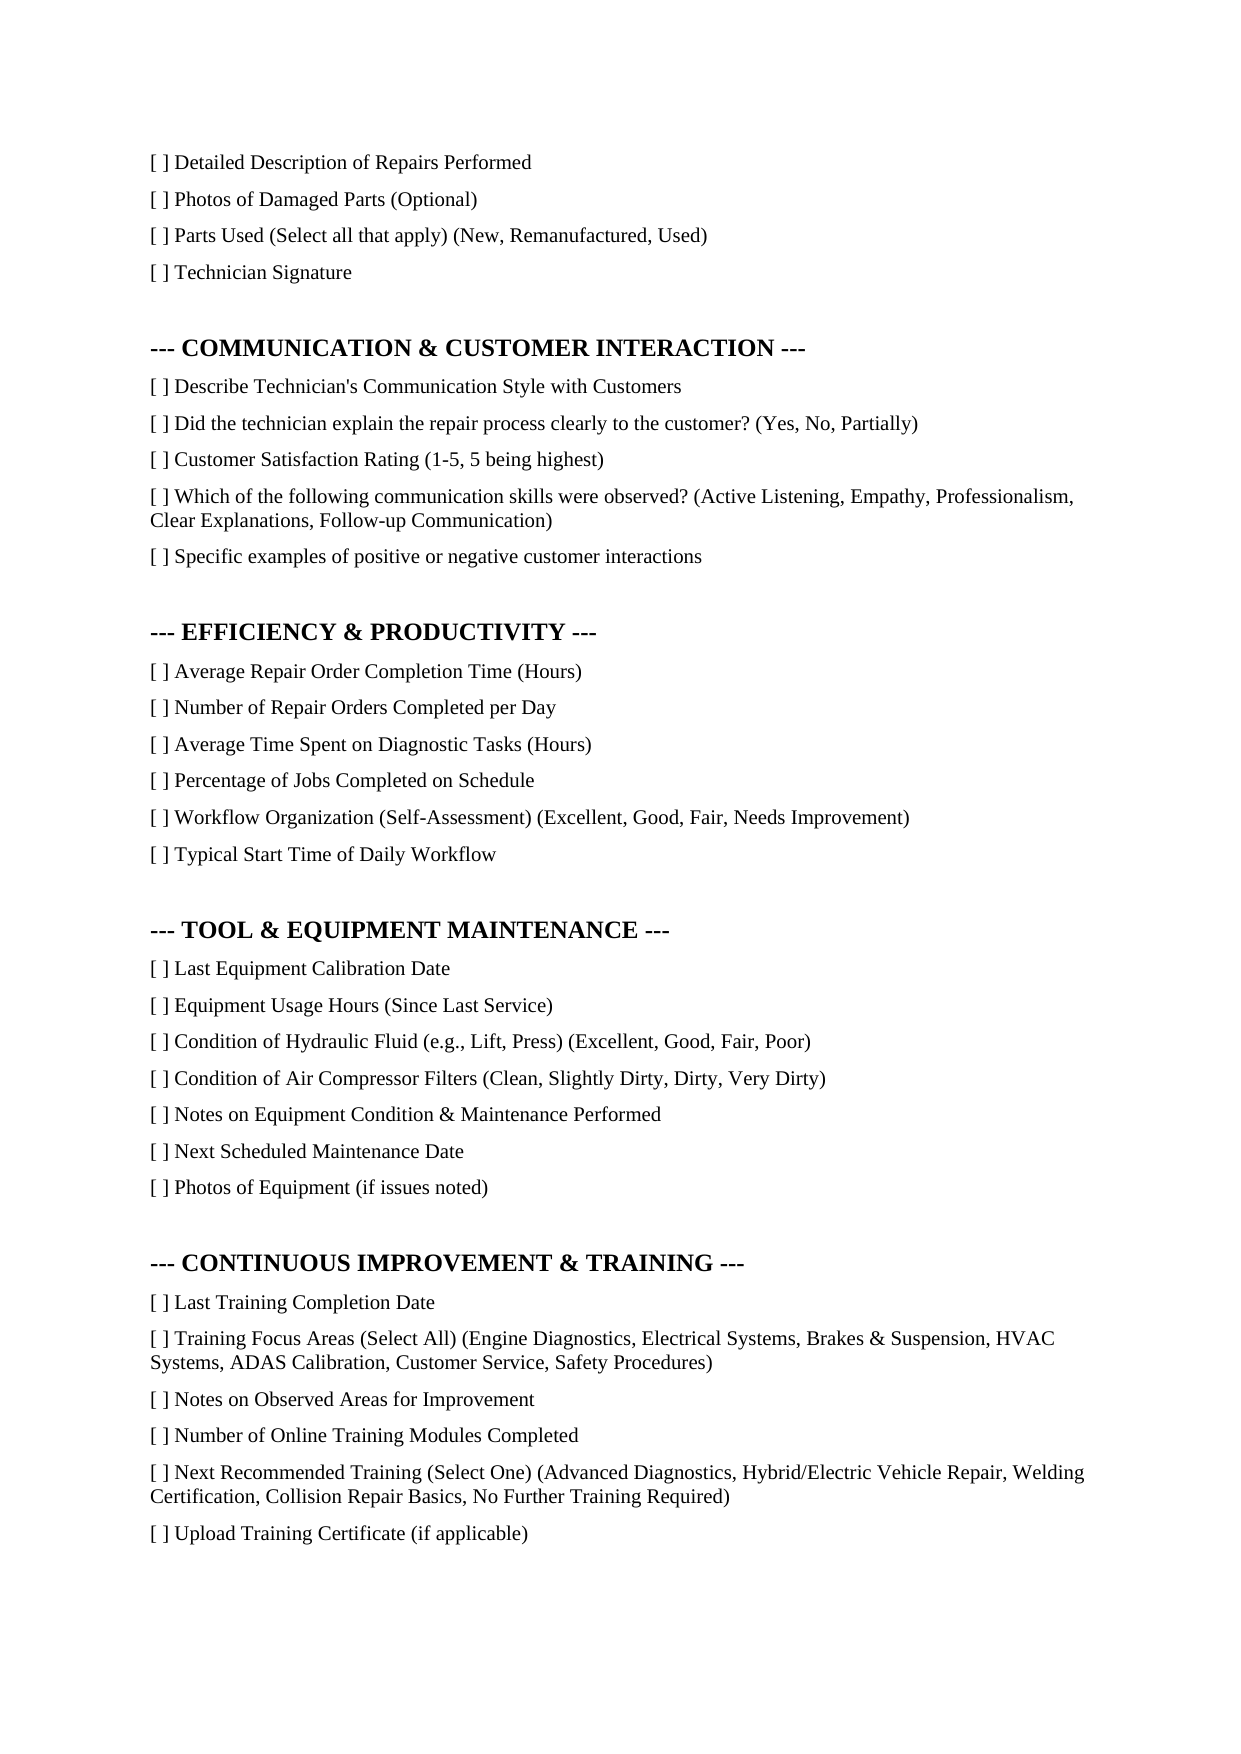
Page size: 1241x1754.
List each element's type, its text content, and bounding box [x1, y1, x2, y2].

text [ ] Which of the following communication skills were observed? (Active Listening, Empathy, Professionalism, Clear Explanations, Follow-up Communication) [150, 484, 1090, 532]
text [ ] Detailed Description of Repairs Performed [150, 150, 1090, 174]
text --- TOOL & EQUIPMENT MAINTENANCE --- [150, 915, 1090, 943]
text [ ] Photos of Damaged Parts (Optional) [150, 187, 1090, 211]
text [ ] Did the technician explain the repair process clearly to the customer? (Yes, No, Partially) [150, 411, 1090, 435]
text [ ] Condition of Air Compressor Filters (Clean, Slightly Dirty, Dirty, Very Dirty) [150, 1066, 1090, 1090]
text [ ] Training Focus Areas (Select All) (Engine Diagnostics, Electrical Systems, Brakes & Suspension, HVAC Systems, ADAS Calibration, Customer Service, Safety Procedures) [150, 1326, 1090, 1374]
text [ ] Notes on Equipment Condition & Maintenance Performed [150, 1102, 1090, 1126]
text [ ] Photos of Equipment (if issues noted) [150, 1175, 1090, 1199]
text [ ] Last Training Completion Date [150, 1290, 1090, 1314]
text [ ] Upload Training Certificate (if applicable) [150, 1521, 1090, 1545]
text [ ] Average Repair Order Completion Time (Hours) [150, 659, 1090, 683]
text [ ] Technician Signature [150, 260, 1090, 284]
text [ ] Typical Start Time of Daily Workflow [150, 842, 1090, 866]
text [ ] Percentage of Jobs Completed on Schedule [150, 768, 1090, 792]
text [ ] Describe Technician's Communication Style with Customers [150, 374, 1090, 398]
text [ ] Number of Repair Orders Completed per Day [150, 695, 1090, 719]
text [ ] Specific examples of positive or negative customer interactions [150, 544, 1090, 568]
text [ ] Equipment Usage Hours (Since Last Service) [150, 992, 1090, 1017]
text [ ] Customer Satisfaction Rating (1-5, 5 being highest) [150, 447, 1090, 471]
text [ ] Notes on Observed Areas for Improvement [150, 1387, 1090, 1411]
text [ ] Parts Used (Select all that apply) (New, Remanufactured, Used) [150, 223, 1090, 247]
text --- CONTINUOUS IMPROVEMENT & TRAINING --- [150, 1248, 1090, 1277]
text [ ] Next Recommended Training (Select One) (Advanced Diagnostics, Hybrid/Electric Vehicle Repair, Welding Certification, Collision Repair Basics, No Further Training Required) [150, 1460, 1090, 1508]
text [ ] Number of Online Training Modules Completed [150, 1423, 1090, 1447]
text [ ] Condition of Hydraulic Fluid (e.g., Lift, Press) (Excellent, Good, Fair, Poor) [150, 1029, 1090, 1053]
text [ ] Workflow Organization (Self-Assessment) (Excellent, Good, Fair, Needs Improvement) [150, 805, 1090, 829]
text --- COMMUNICATION & CUSTOMER INTERACTION --- [150, 333, 1090, 362]
text [ ] Last Equipment Calibration Date [150, 956, 1090, 980]
text [ ] Average Time Spent on Diagnostic Tasks (Hours) [150, 732, 1090, 756]
text --- EFFICIENCY & PRODUCTIVITY --- [150, 617, 1090, 646]
text [ ] Next Scheduled Maintenance Date [150, 1139, 1090, 1163]
